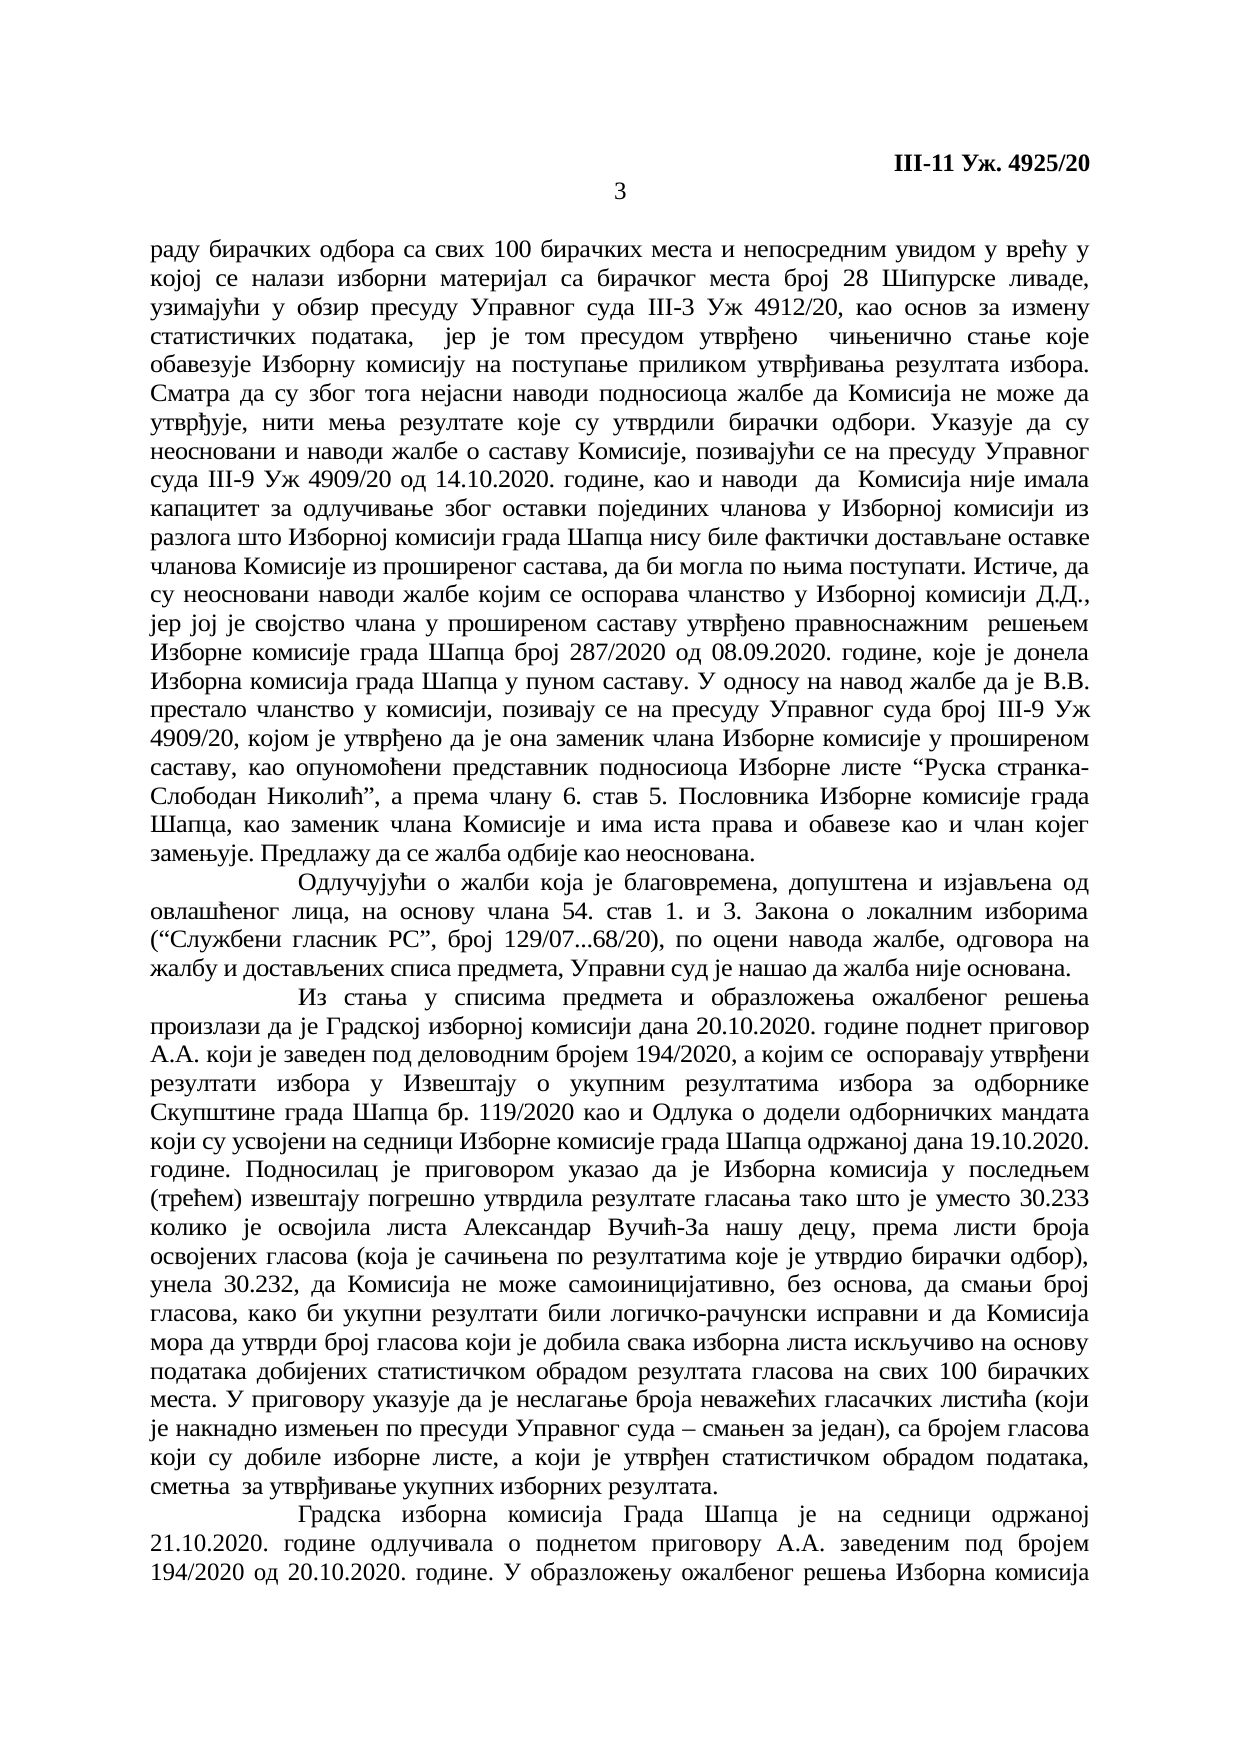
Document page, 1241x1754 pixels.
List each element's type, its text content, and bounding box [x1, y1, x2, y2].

text Градска изборна комисија Града Шапца је на седници одржаној 21.10.2020. године одлучивала о поднетом приговору А.А. заведеним под бројем 194/2020 од 20.10.2020. године. У образложењу ожалбеног решења Изборна комисија [150, 1499, 1090, 1586]
text раду бирачких одбора са свих 100 бирачких места и непосредним увидом у врећу у којој се налази изборни материјал са бирачког места број 28 Шипурске ливаде, узимајући у обзир пресуду Управног суда III-3 Уж 4912/20, као основ за измену статистичких података, јер је том пресудом утврђено чињенично стање које обавезује Изборну комисију на поступање приликом утврђивања резултата избора. Сматра да су због тога нејасни наводи подносиоца жалбе да Комисија не може да утврђује, нити мења резултате које су утврдили бирачки одбори. Указује да су неосновани и наводи жалбе о саставу Комисије, позивајући се на пресуду Управног суда III-9 Уж 4909/20 од 14.10.2020. године, као и наводи да Комисија није имала капацитет за одлучивање због оставки појединих чланова у Изборној комисији из разлога што Изборној комисији града Шапца нису биле фактички достављане оставке чланова Комисије из проширеног састава, да би могла по њима поступати. Истиче, да су неосновани наводи жалбе којим се оспорава чланство у Изборној комисији Д.Д., јер јој је својство члана у проширеном саставу утврђено правноснажним решењем Изборне комисије града Шапца број 287/2020 од 08.09.2020. године, које је донела Изборна комисија града Шапца у пуном саставу. У односу на навод жалбе да је В.В. престало чланство у комисији, позивају се на пресуду Управног суда број III-9 Уж 4909/20, којом је утврђено да је она заменик члана Изборне комисије у проширеном саставу, као опуномоћени представник подносиоца Изборне листе “Руска странка-Слободан Николић”, а према члану 6. став 5. Пословника Изборне комисије града Шапца, као заменик члана Комисије и има иста права и обавезе као и члан којег замењује. Предлажу да се жалба одбије као неоснована. [150, 234, 1090, 867]
text Из стања у списима предмета и образложења ожалбеног решења произлази да је Градској изборној комисији дана 20.10.2020. године поднет приговор А.А. који је заведен под деловодним бројем 194/2020, а којим се оспоравају утврђени резултати избора у Извештају о укупним резултатима избора за одборнике Скупштине града Шапца бр. 119/2020 као и Одлука о додели одборничких мандата који су усвојени на седници Изборне комисије града Шапца одржаној дана 19.10.2020. године. Подносилац је приговором указао да је Изборна комисија у последњем (трећем) извештају погрешно утврдила резултате гласања тако што је уместо 30.233 колико је освојила листа Александар Вучић-За нашу децу, према листи броја освојених гласова (која је сачињена по резултатима које је утврдио бирачки одбор), унела 30.232, да Комисија не може самоиницијативно, без основа, да смањи број гласова, како би укупни резултати били логичко-рачунски исправни и да Комисија мора да утврди број гласова који је добила свака изборна листа искључиво на основу података добијених статистичком обрадом резултата гласова на свих 100 бирачких места. У приговору указује да је неслагање броја неважећих гласачких листића (који је накнадно измењен по пресуди Управног суда – смањен за један), са бројем гласова који су добиле изборне листе, а који је утврђен статистичком обрадом података, сметња за утврђивање укупних изборних резултата. [150, 982, 1090, 1499]
text Одлучујући о жалби која је благовремена, допуштена и изјављена од овлашћеног лица, на основу члана 54. став 1. и 3. Закона о локалним изборима (“Службени гласник РС”, број 129/07...68/20), по оцени навода жалбе, одговора на жалбу и достављених списа предмета, Управни суд је нашао да жалба није основана. [150, 867, 1090, 982]
